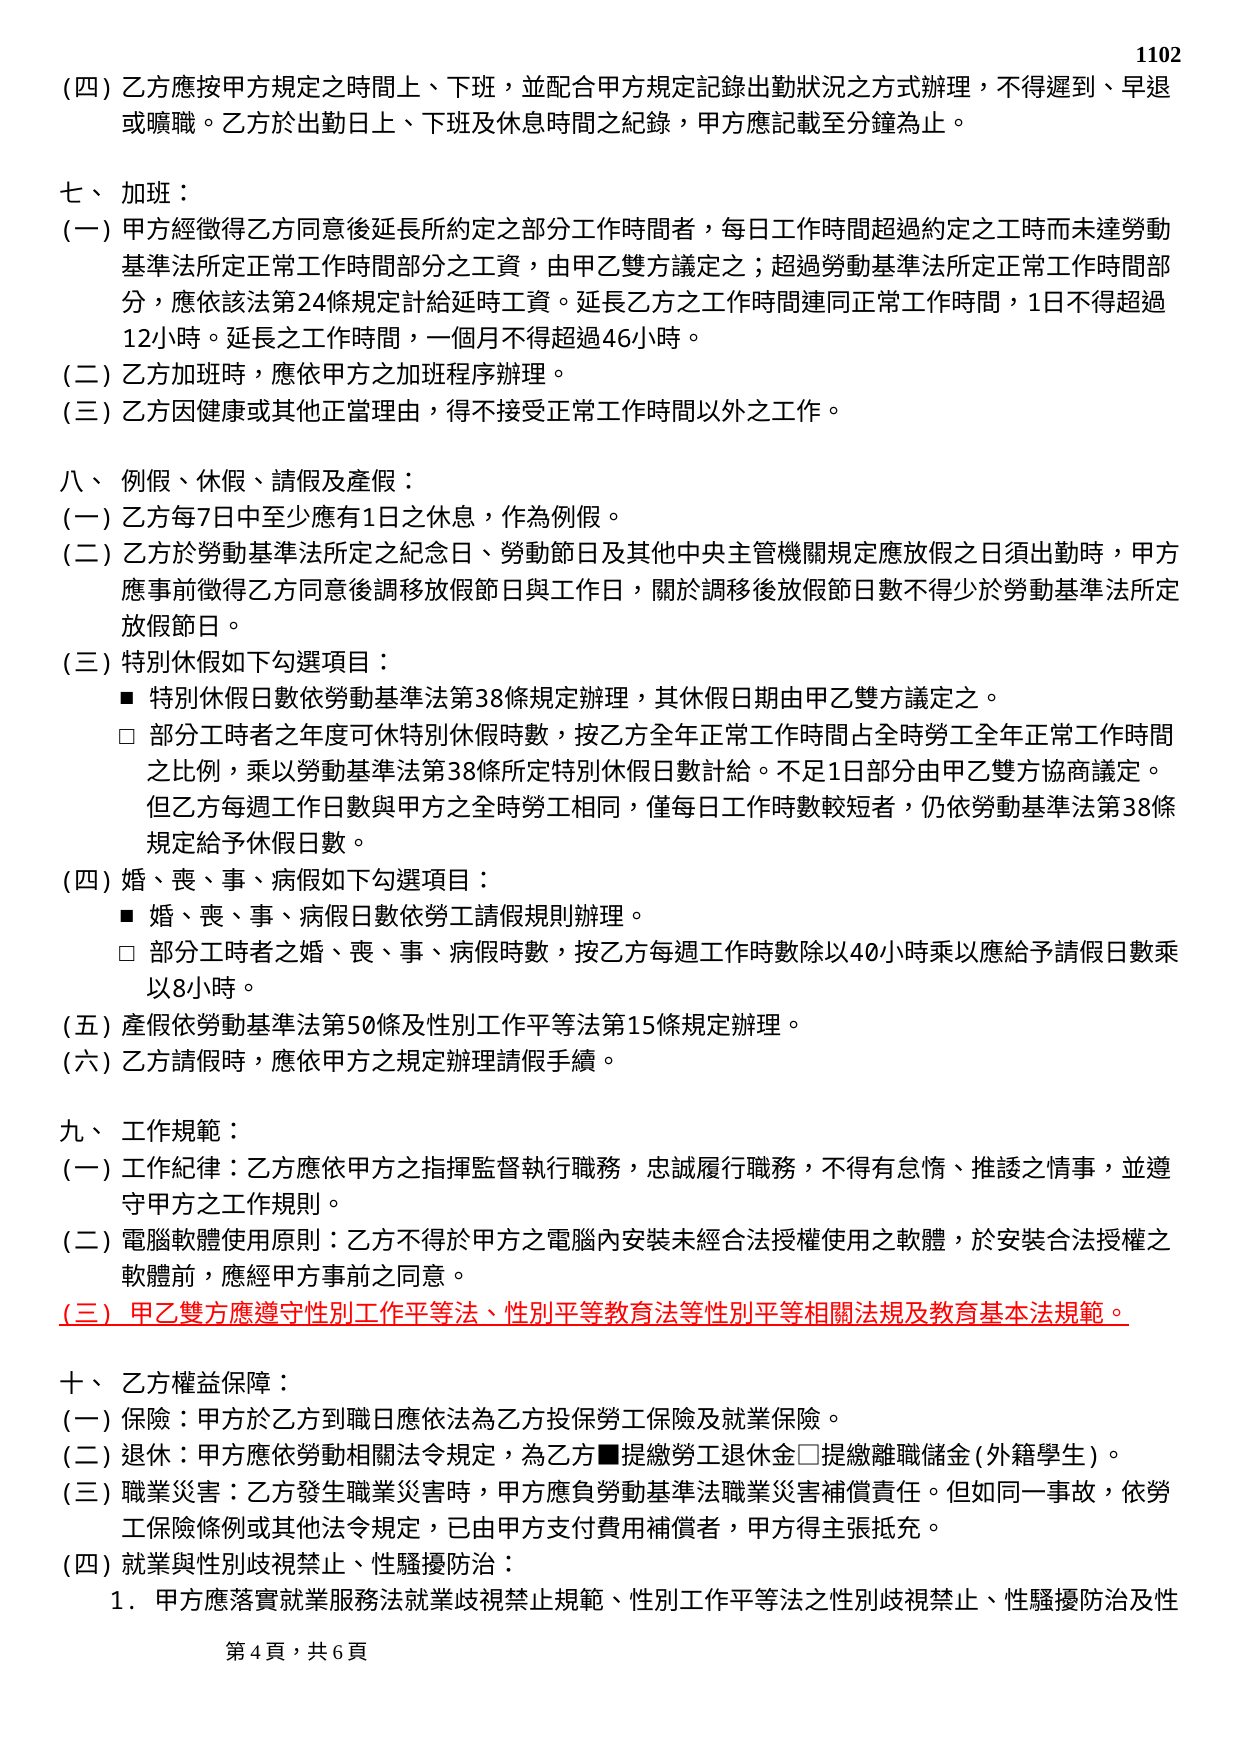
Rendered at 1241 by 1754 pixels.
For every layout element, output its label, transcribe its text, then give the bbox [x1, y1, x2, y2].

text (四) 婚、喪、事、病假如下勾選項目： [59, 860, 1181, 896]
text (三) 甲乙雙方應遵守性別工作平等法、性別平等教育法等性別平等相關法規及教育基本法規範。 [59, 1293, 1181, 1329]
text (一) 工作紀律：乙方應依甲方之指揮監督執行職務，忠誠履行職務，不得有怠惰、推諉之情事，並遵守甲方之工作規則。 [59, 1148, 1181, 1221]
text (五) 產假依勞動基準法第50條及性別工作平等法第15條規定辦理。 [59, 1005, 1181, 1041]
text (六) 乙方請假時，應依甲方之規定辦理請假手續。 [59, 1041, 1181, 1078]
text □ 部分工時者之年度可休特別休假時數，按乙方全年正常工作時間占全時勞工全年正常工作時間之比例，乘以勞動基準法第38條所定特別休假日數計給。不足1日部分由甲乙雙方協商議定。但乙方每週工作日數與甲方之全時勞工相同，僅每日工作時數較短者，仍依勞動基準法第38條規定給予休假日數。 [59, 715, 1181, 860]
text (四) 乙方應按甲方規定之時間上、下班，並配合甲方規定記錄出勤狀況之方式辦理，不得遲到、早退或曠職。乙方於出勤日上、下班及休息時間之紀錄，甲方應記載至分鐘為止。 [59, 67, 1181, 139]
text 七、 加班： [59, 174, 1181, 210]
text 八、 例假、休假、請假及產假： [59, 461, 1181, 498]
text (二) 乙方於勞動基準法所定之紀念日、勞動節日及其他中央主管機關規定應放假之日須出勤時，甲方應事前徵得乙方同意後調移放假節日與工作日，關於調移後放假節日數不得少於勞動基準法所定放假節日。 [59, 534, 1181, 643]
text (二) 退休：甲方應依勞動相關法令規定，為乙方■提繳勞工退休金□提繳離職儲金(外籍學生)。 [59, 1436, 1181, 1472]
text (三) 特別休假如下勾選項目： [59, 643, 1181, 679]
text (三) 乙方因健康或其他正當理由，得不接受正常工作時間以外之工作。 [59, 391, 1181, 427]
text ■ 婚、喪、事、病假日數依勞工請假規則辦理。 [59, 896, 1181, 933]
text 九、 工作規範： [59, 1112, 1181, 1148]
text (三) 職業災害：乙方發生職業災害時，甲方應負勞動基準法職業災害補償責任。但如同一事故，依勞工保險條例或其他法令規定，已由甲方支付費用補償者，甲方得主張抵充。 [59, 1472, 1181, 1544]
text 1. 甲方應落實就業服務法就業歧視禁止規範、性別工作平等法之性別歧視禁止、性騷擾防治及性 [109, 1581, 1181, 1617]
text (四) 就業與性別歧視禁止、性騷擾防治： [59, 1544, 1181, 1581]
text 十、 乙方權益保障： [59, 1363, 1181, 1399]
text (一) 保險：甲方於乙方到職日應依法為乙方投保勞工保險及就業保險。 [59, 1399, 1181, 1436]
text (二) 電腦軟體使用原則：乙方不得於甲方之電腦內安裝未經合法授權使用之軟體，於安裝合法授權之軟體前，應經甲方事前之同意。 [59, 1221, 1181, 1293]
text (二) 乙方加班時，應依甲方之加班程序辦理。 [59, 355, 1181, 391]
text (一) 乙方每7日中至少應有1日之休息，作為例假。 [59, 498, 1181, 534]
text (一) 甲方經徵得乙方同意後延長所約定之部分工作時間者，每日工作時間超過約定之工時而未達勞動基準法所定正常工作時間部分之工資，由甲乙雙方議定之；超過勞動基準法所定正常工作時間部分，應依該法第24條規定計給延時工資。延長乙方之工作時間連同正常工作時間，1日不得超過12小時。延長之工作時間，一個月不得超過46小時。 [59, 210, 1181, 355]
text □ 部分工時者之婚、喪、事、病假時數，按乙方每週工作時數除以40小時乘以應給予請假日數乘以8小時。 [59, 933, 1181, 1005]
text ■ 特別休假日數依勞動基準法第38條規定辦理，其休假日期由甲乙雙方議定之。 [59, 679, 1181, 715]
